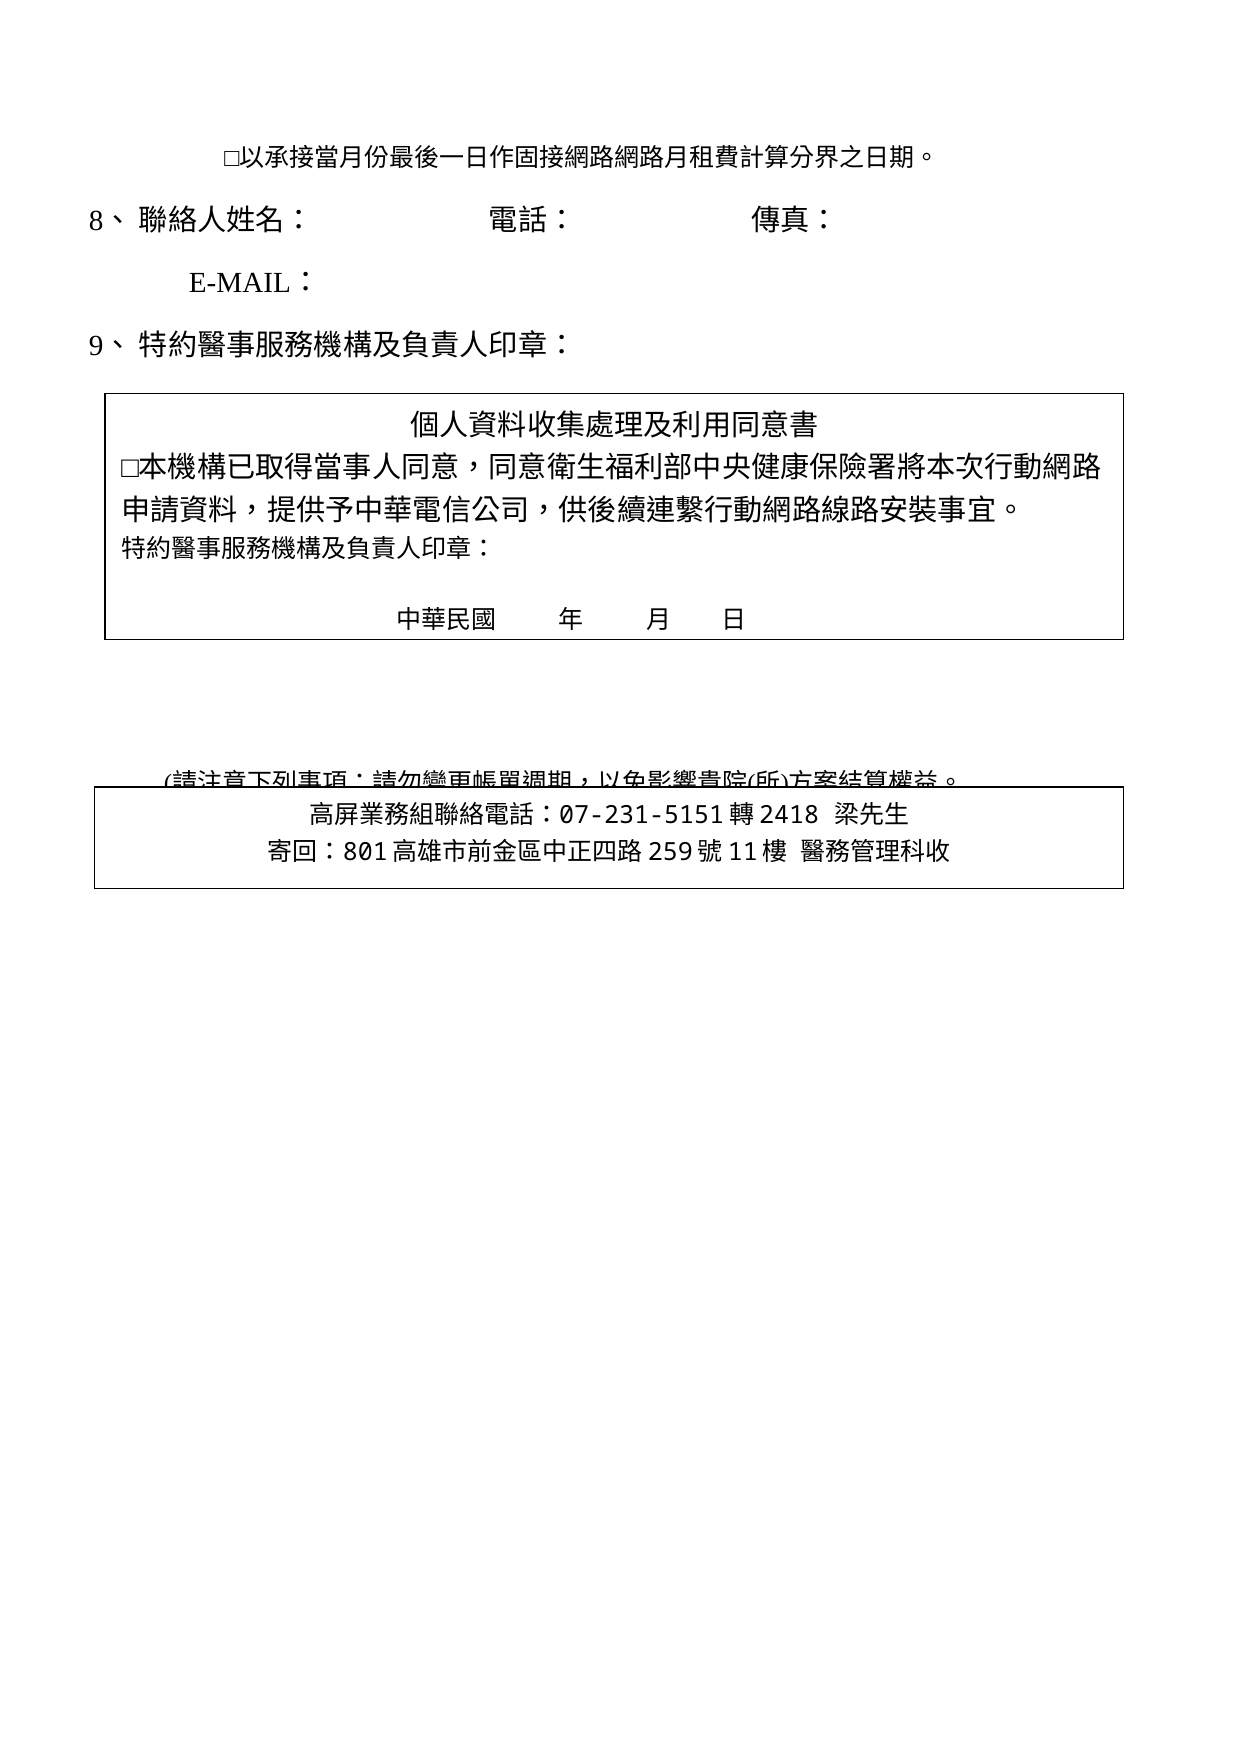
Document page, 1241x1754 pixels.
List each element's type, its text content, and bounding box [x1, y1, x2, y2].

text □本機構已取得當事人同意，同意衛生福利部中央健康保險署將本次行動網路申請資料，提供予中華電信公司，供後續連繫行動網路線路安裝事宜。 [121, 444, 1108, 529]
text 中華民國 年 月 日 [121, 599, 1108, 631]
list 特約醫事服務機構及負責人印章： [89, 301, 1152, 363]
text □以承接當月份最後一日作固接網路網路月租費計算分界之日期。 [224, 113, 1152, 176]
text 個人資料收集處理及利用同意書 [121, 402, 1108, 444]
text 高屏業務組聯絡電話：07-231-5151轉2418 梁先生 [110, 795, 1108, 831]
text (請注意下列事項：請勿變更帳單週期，以免影響貴院(所)方案結算權益。 [95, 788, 1123, 888]
text 特約醫事服務機構及負責人印章： [121, 529, 1108, 565]
list 聯絡人姓名： 電話： 傳真： [89, 176, 1152, 238]
text (請注意下列事項：請勿變更帳單週期，以免影響貴院(所)方案結算權益。 [89, 738, 1152, 801]
text E-MAIL： [189, 238, 1152, 301]
text 寄回：801高雄市前金區中正四路259號11樓 醫務管理科收 [110, 831, 1108, 867]
